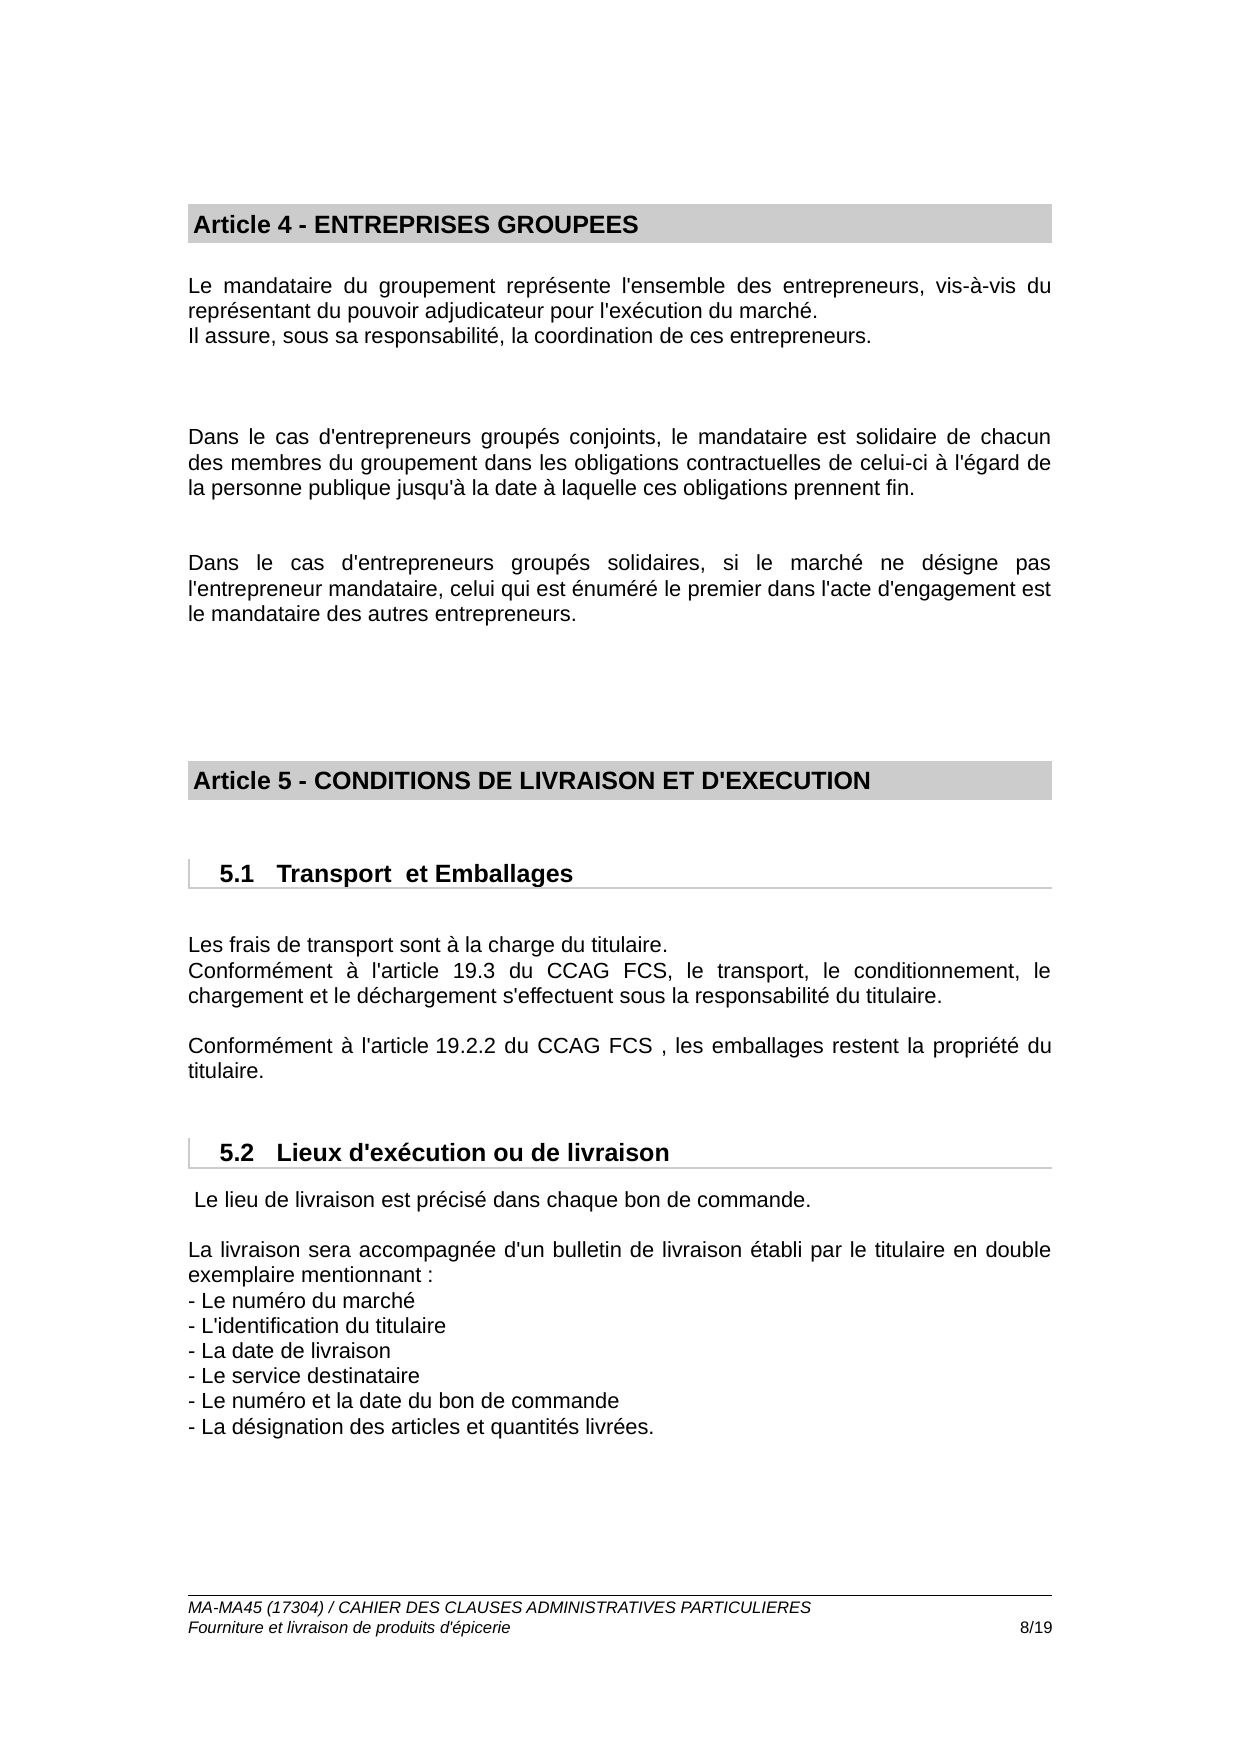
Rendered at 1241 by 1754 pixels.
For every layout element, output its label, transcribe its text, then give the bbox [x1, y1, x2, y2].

text - L'identification du titulaire [188, 1313, 1052, 1338]
text Les frais de transport sont à la charge du titulaire. [188, 932, 1052, 957]
text Conformément à l'article 19.3 du CCAG FCS, le transport, le conditionnement, le chargement et le déchargement s'effectuent sous la responsabilité du titulaire. [188, 957, 1052, 1008]
text - La désignation des articles et quantités livrées. [188, 1414, 1052, 1439]
text - Le numéro du marché [188, 1288, 1052, 1313]
text Il assure, sous sa responsabilité, la coordination de ces entrepreneurs. [188, 323, 1052, 349]
text Conformément à l'article 19.2.2 du CCAG FCS , les emballages restent la propriété du titulaire. [188, 1033, 1052, 1083]
text - La date de livraison [188, 1338, 1052, 1363]
text - Le service destinataire [188, 1363, 1052, 1388]
text - Le numéro et la date du bon de commande [188, 1388, 1052, 1414]
text La livraison sera accompagnée d'un bulletin de livraison établi par le titulaire en double exemplaire mentionnant : [188, 1237, 1052, 1288]
subtitle Lieux d'exécution ou de livraison [190, 1138, 1052, 1167]
subtitle CONDITIONS DE LIVRAISON ET D'EXECUTION [190, 763, 1050, 797]
text Dans le cas d'entrepreneurs groupés solidaires, si le marché ne désigne pas l'entrepreneur mandataire, celui qui est énuméré le premier dans l'acte d'engagement est le mandataire des autres entrepreneurs. [188, 550, 1052, 626]
text Dans le cas d'entrepreneurs groupés conjoints, le mandataire est solidaire de chacun des membres du groupement dans les obligations contractuelles de celui-ci à l'égard de la personne publique jusqu'à la date à laquelle ces obligations prennent fin. [188, 424, 1052, 500]
text Le lieu de livraison est précisé dans chaque bon de commande. [188, 1187, 1052, 1212]
subtitle Transport et Emballages [188, 858, 1052, 887]
subtitle ENTREPRISES GROUPEES [190, 207, 1050, 241]
text Le mandataire du groupement représente l'ensemble des entrepreneurs, vis-à-vis du représentant du pouvoir adjudicateur pour l'exécution du marché. [188, 273, 1052, 323]
